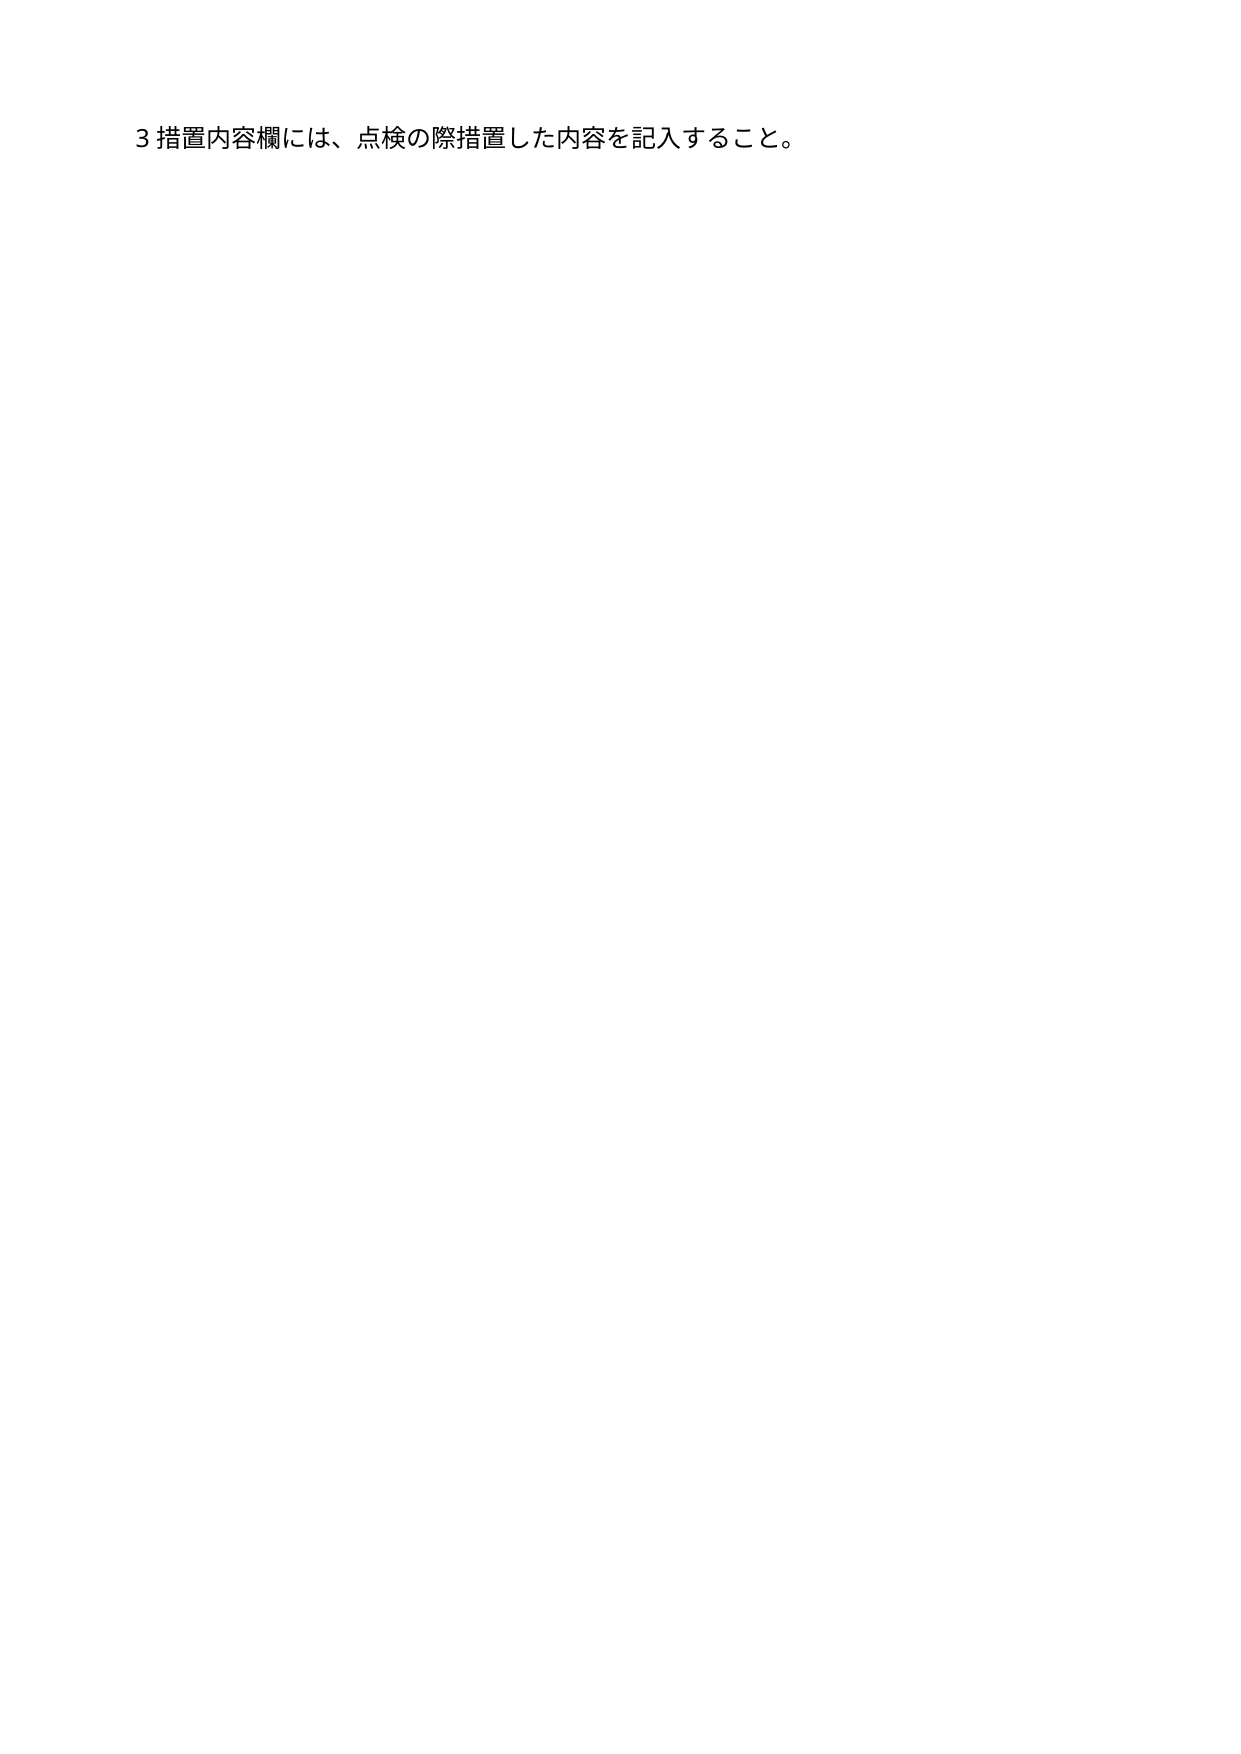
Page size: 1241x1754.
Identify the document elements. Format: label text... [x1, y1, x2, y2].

list 措置内容欄には、点検の際措置した内容を記入すること。 [135, 118, 1111, 154]
